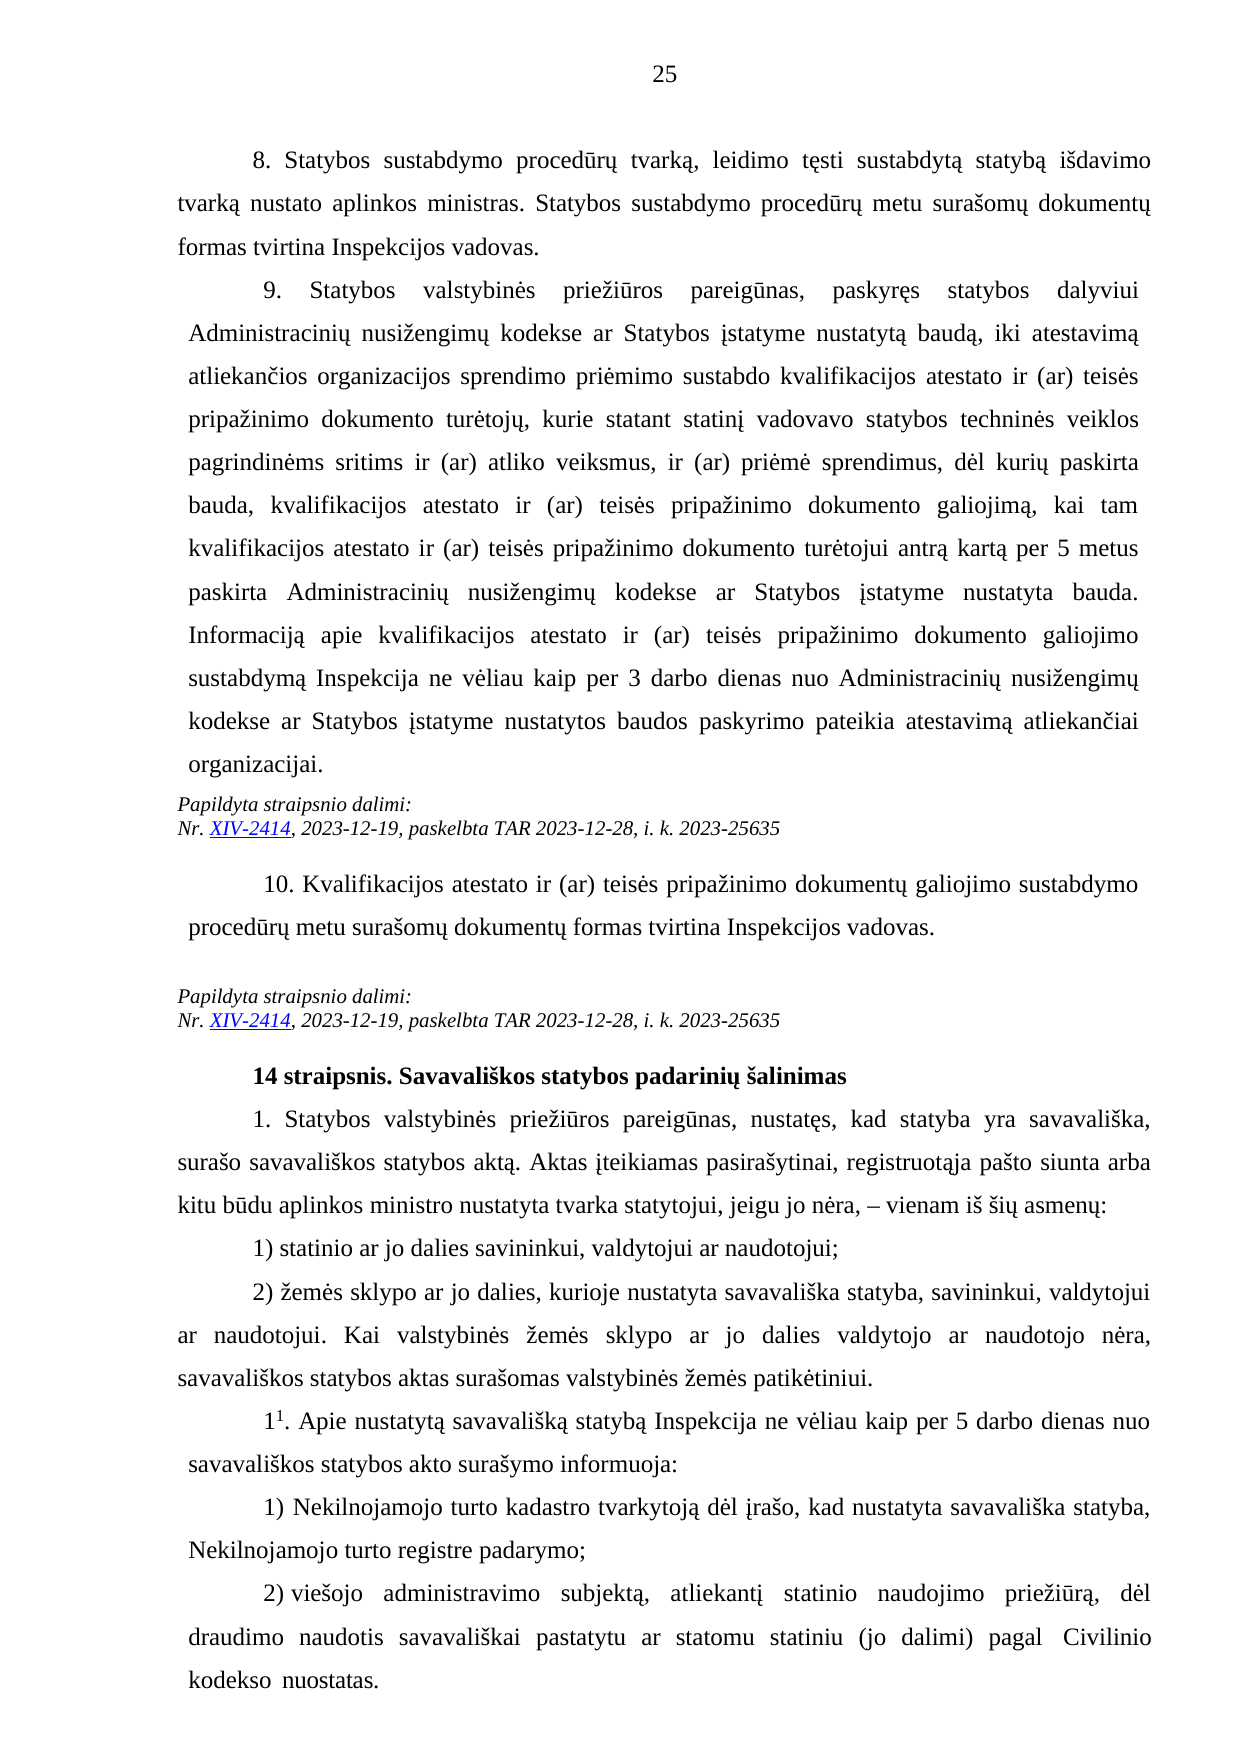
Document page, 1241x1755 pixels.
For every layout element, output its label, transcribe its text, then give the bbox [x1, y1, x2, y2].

text Nr. XIV-2414, 2023-12-19, paskelbta TAR 2023-12-28, i. k. 2023-25635 [177, 816, 1152, 840]
text Nr. XIV-2414, 2023-12-19, paskelbta TAR 2023-12-28, i. k. 2023-25635 [177, 1008, 1152, 1032]
text 8. Statybos sustabdymo procedūrų tvarką, leidimo tęsti sustabdytą statybą išdavimo tvarką nustato aplinkos ministras. Statybos sustabdymo procedūrų metu surašomų dokumentų formas tvirtina Inspekcijos vadovas. [177, 145, 1152, 260]
text 1) Nekilnojamojo turto kadastro tvarkytoją dėl įrašo, kad nustatyta savavališka statyba, Nekilnojamojo turto registre padarymo; [188, 1492, 1152, 1564]
text 9. Statybos valstybinės priežiūros pareigūnas, paskyręs statybos dalyviui Administracinių nusižengimų kodekse ar Statybos įstatyme nustatytą baudą, iki atestavimą atliekančios organizacijos sprendimo priėmimo sustabdo kvalifikacijos atestato ir (ar) teisės pripažinimo dokumento turėtojų, kurie statant statinį vadovavo statybos techninės veiklos pagrindinėms sritims ir (ar) atliko veiksmus, ir (ar) priėmė sprendimus, dėl kurių paskirta bauda, kvalifikacijos atestato ir (ar) teisės pripažinimo dokumento galiojimą, kai tam kvalifikacijos atestato ir (ar) teisės pripažinimo dokumento turėtojui antrą kartą per 5 metus paskirta Administracinių nusižengimų kodekse ar Statybos įstatyme nustatyta bauda. Informaciją apie kvalifikacijos atestato ir (ar) teisės pripažinimo dokumento galiojimo sustabdymą Inspekcija ne vėliau kaip per 3 darbo dienas nuo Administracinių nusižengimų kodekse ar Statybos įstatyme nustatytos baudos paskyrimo pateikia atestavimą atliekančiai organizacijai. [188, 275, 1139, 778]
text Papildyta straipsnio dalimi: [177, 792, 1152, 816]
text Papildyta straipsnio dalimi: [177, 984, 1152, 1008]
text 1) statinio ar jo dalies savininkui, valdytojui ar naudotojui; [177, 1233, 1152, 1262]
text 1. Statybos valstybinės priežiūros pareigūnas, nustatęs, kad statyba yra savavališka, surašo savavališkos statybos aktą. Aktas įteikiamas pasirašytinai, registruotąja pašto siunta arba kitu būdu aplinkos ministro nustatyta tvarka statytojui, jeigu jo nėra, – vienam iš šių asmenų: [177, 1104, 1152, 1219]
text 2) žemės sklypo ar jo dalies, kurioje nustatyta savavališka statyba, savininkui, valdytojui ar naudotojui. Kai valstybinės žemės sklypo ar jo dalies valdytojo ar naudotojo nėra, savavališkos statybos aktas surašomas valstybinės žemės patikėtiniui. [177, 1277, 1152, 1392]
text 10. Kvalifikacijos atestato ir (ar) teisės pripažinimo dokumentų galiojimo sustabdymo procedūrų metu surašomų dokumentų formas tvirtina Inspekcijos vadovas. [188, 869, 1139, 941]
text 2) viešojo administravimo subjektą, atliekantį statinio naudojimo priežiūrą, dėl draudimo naudotis savavališkai pastatytu ar statomu statiniu (jo dalimi) pagal Civilinio kodekso nuostatas. [188, 1578, 1152, 1693]
text 14 straipsnis. Savavališkos statybos padarinių šalinimas [177, 1061, 1152, 1090]
text 11. Apie nustatytą savavališką statybą Inspekcija ne vėliau kaip per 5 darbo dienas nuo savavališkos statybos akto surašymo informuoja: [188, 1406, 1152, 1478]
